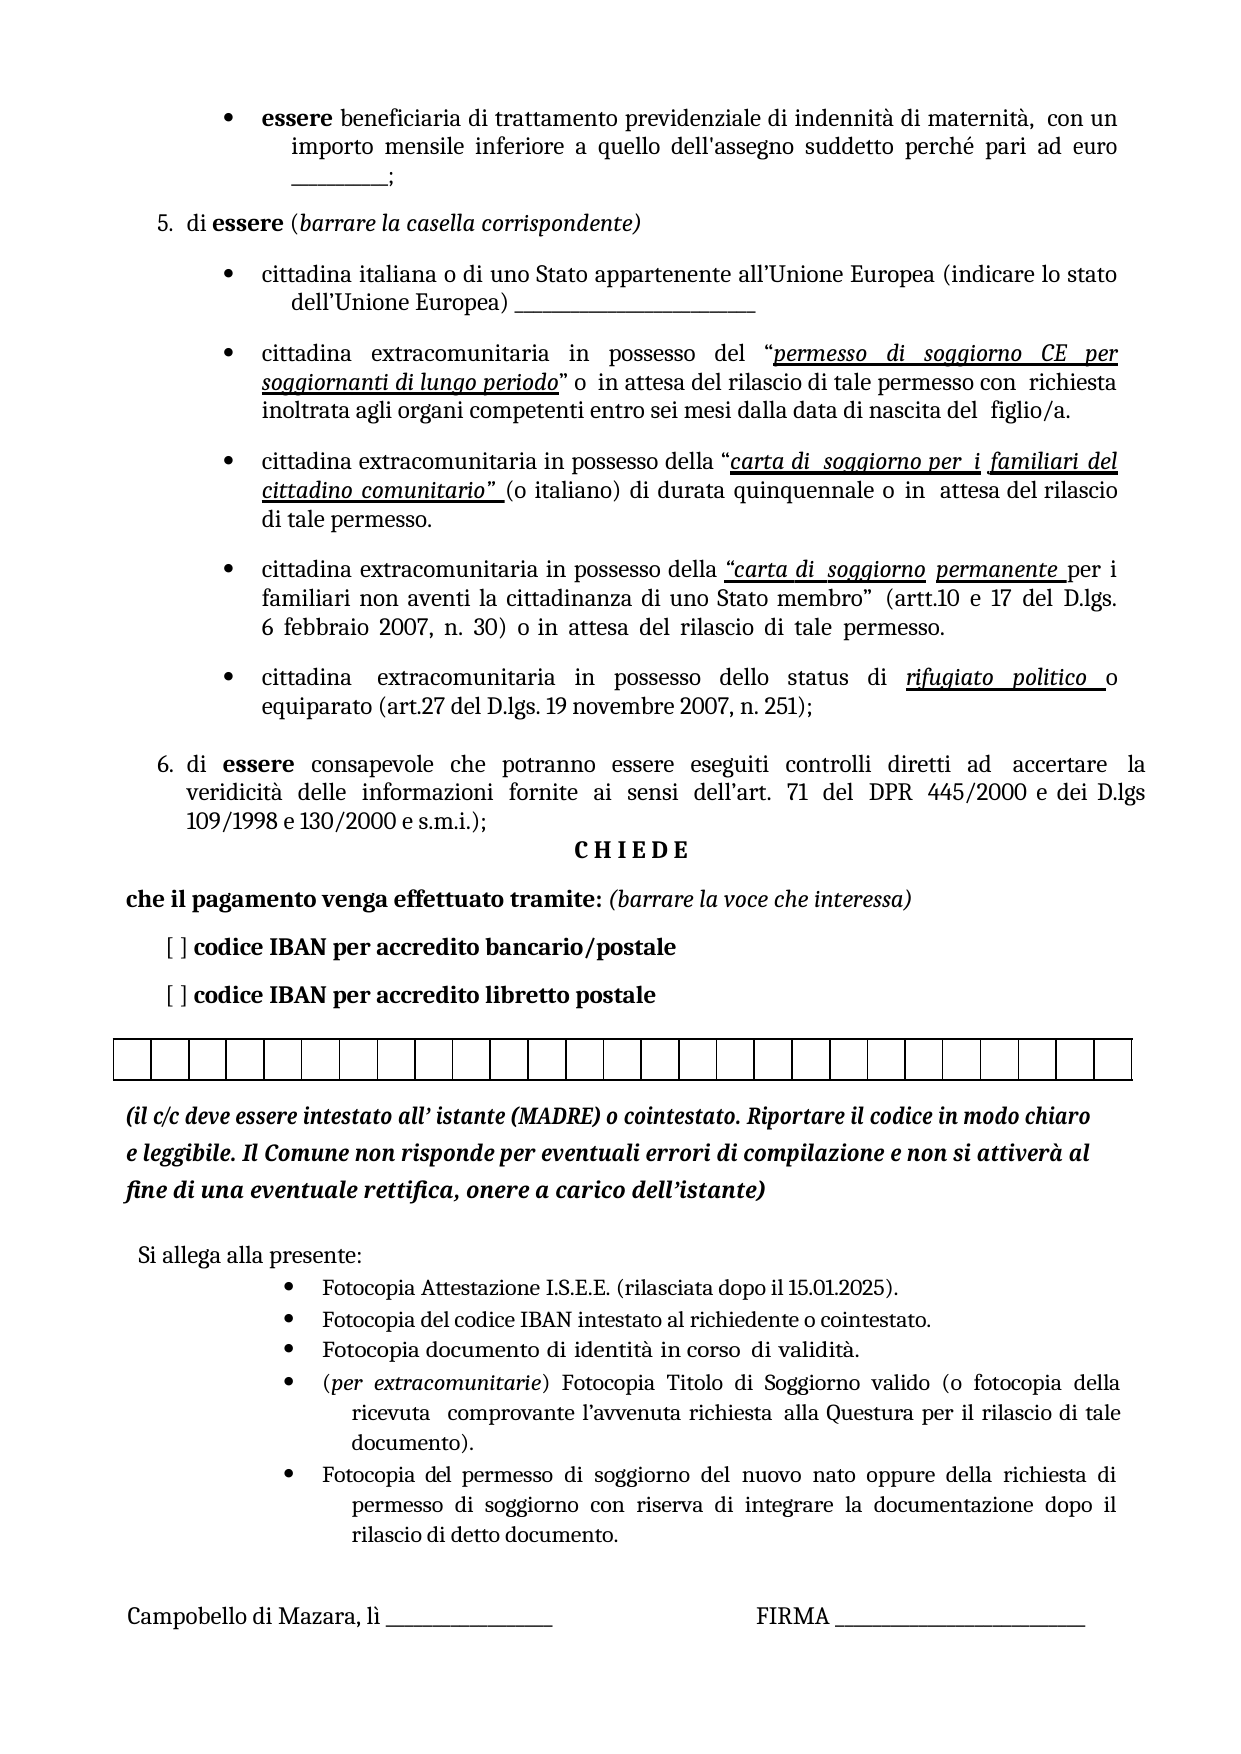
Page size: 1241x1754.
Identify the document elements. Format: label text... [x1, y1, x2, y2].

text Si allega alla presente: [127, 1241, 1146, 1270]
table_header [831, 1040, 867, 1079]
table_header [680, 1040, 716, 1079]
list essere beneficiaria di trattamento previdenziale di indennità di maternità, con un importo mensile inferiore a quello dell'assegno suddetto perché pari ad euro ___________; [224, 103, 1118, 190]
table_header [114, 1040, 150, 1079]
text 6. di essere consapevole che potranno essere eseguiti controlli diretti ad accertare la veridicità delle informazioni fornite ai sensi dell’art. 71 del DPR 445/2000 e dei D.lgs 109/1998 e 130/2000 e s.m.i.); [157, 749, 1146, 836]
list cittadina extracomunitaria in possesso dello status di rifugiato politico o equiparato (art.27 del D.lgs. 19 novembre 2007, n. 251); [224, 663, 1118, 721]
list Fotocopia Attestazione I.S.E.E. (rilasciata dopo il 15.01.2025). [284, 1275, 1146, 1301]
table_header [491, 1040, 527, 1079]
table_header [604, 1040, 640, 1079]
text C H I E D E [115, 836, 1146, 864]
table_header [906, 1040, 942, 1079]
list (per extracomunitarie) Fotocopia Titolo di Soggiorno valido (o fotocopia della ricevuta comprovante l’avvenuta richiesta alla Questura per il rilascio di tale documento). [284, 1369, 1121, 1456]
table_header [302, 1040, 339, 1079]
table_header [1095, 1040, 1131, 1079]
table_header [1019, 1040, 1055, 1079]
table_header [981, 1040, 1018, 1079]
list cittadina extracomunitaria in possesso della “carta di soggiorno per i familiari del cittadino comunitario” (o italiano) di durata quinquennale o in attesa del rilascio di tale permesso. [224, 447, 1118, 533]
list Fotocopia documento di identità in corso di validità. [284, 1337, 1146, 1363]
text [ ] codice IBAN per accredito libretto postale [127, 981, 1146, 1009]
table_header [943, 1040, 980, 1079]
list Fotocopia del permesso di soggiorno del nuovo nato oppure della richiesta di permesso di soggiorno con riserva di integrare la documentazione dopo il rilascio di detto documento. [284, 1462, 1117, 1548]
list cittadina extracomunitaria in possesso della “carta di soggiorno permanente per i familiari non aventi la cittadinanza di uno Stato membro” (artt.10 e 17 del D.lgs. 6 febbraio 2007, n. 30) o in attesa del rilascio di tale permesso. [224, 555, 1118, 641]
table_header [642, 1040, 678, 1079]
table_header [755, 1040, 791, 1079]
table_header [227, 1040, 263, 1079]
table_header [1057, 1040, 1093, 1079]
list Fotocopia del codice IBAN intestato al richiedente o cointestato. [284, 1306, 1146, 1333]
table_header [378, 1040, 414, 1079]
table_header [529, 1040, 565, 1079]
table_header [868, 1040, 904, 1079]
table_header [265, 1040, 301, 1079]
table_header [152, 1040, 188, 1079]
text Campobello di Mazara, lì __________________ FIRMA ___________________________ [127, 1602, 1146, 1631]
table_header [453, 1040, 489, 1079]
table_header [416, 1040, 452, 1079]
text (il c/c deve essere intestato all’ istante (MADRE) o cointestato. Riportare il codice in modo chiaro e leggibile. Il Comune non risponde per eventuali errori di compilazione e non si attiverà al fine di una eventuale rettifica, onere a carico dell’istante) [126, 1100, 1095, 1205]
list cittadina extracomunitaria in possesso del “permesso di soggiorno CE per soggiornanti di lungo periodo” o in attesa del rilascio di tale permesso con richiesta inoltrata agli organi competenti entro sei mesi dalla data di nascita del figlio/a. [224, 339, 1118, 425]
table_header [190, 1040, 225, 1079]
text 5. di essere (barrare la casella corrispondente) [157, 209, 1146, 238]
table_header [717, 1040, 753, 1079]
table_header [567, 1040, 603, 1079]
list cittadina italiana o di uno Stato appartenente all’Unione Europea (indicare lo stato dell’Unione Europea) __________________________ [224, 259, 1118, 317]
text che il pagamento venga effettuato tramite: (barrare la voce che interessa) [126, 885, 1146, 913]
table_header [340, 1040, 377, 1079]
text [ ] codice IBAN per accredito bancario/postale [127, 933, 1146, 962]
table_header [793, 1040, 829, 1079]
